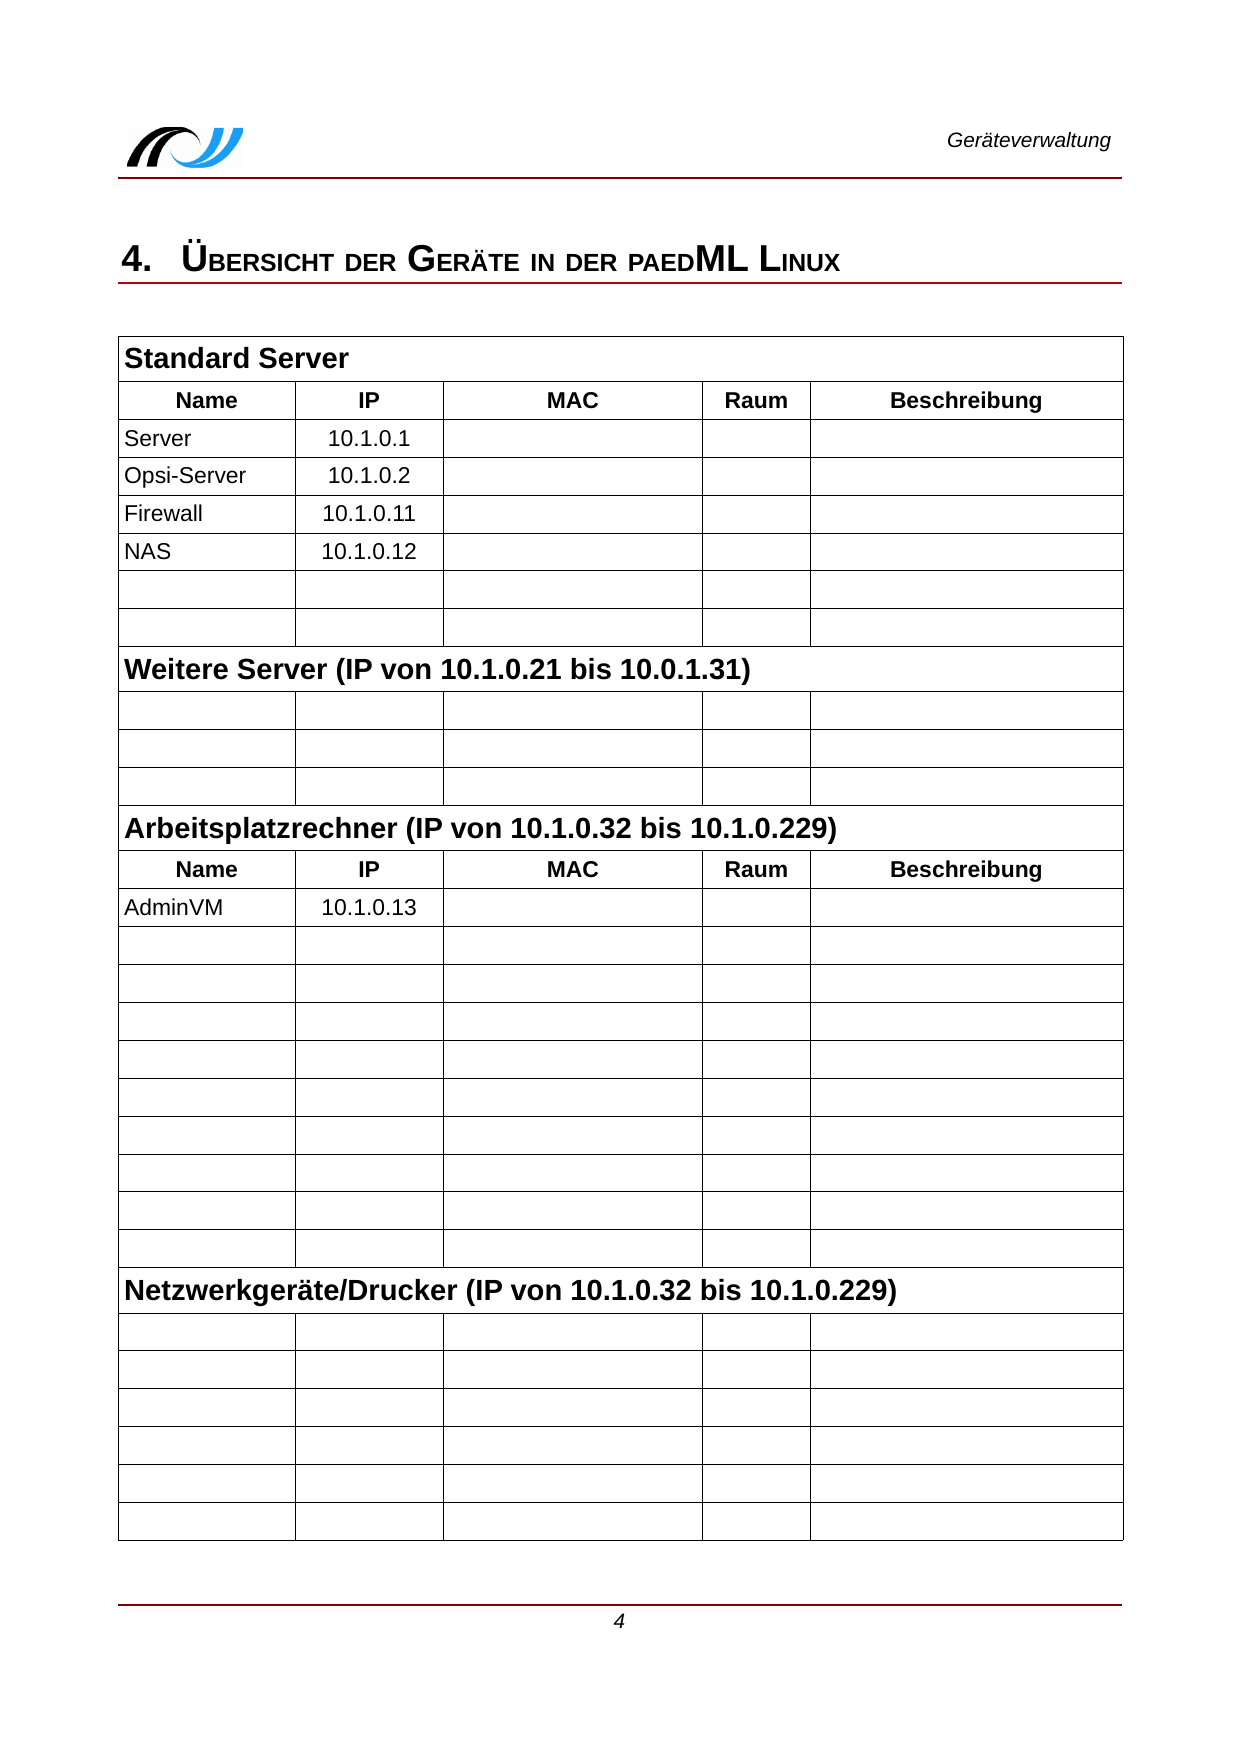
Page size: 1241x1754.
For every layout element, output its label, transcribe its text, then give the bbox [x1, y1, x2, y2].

table_cell MAC [444, 382, 702, 419]
picture [127, 127, 243, 168]
table_cell Name [119, 851, 295, 888]
table_cell [444, 1117, 702, 1153]
table_cell [811, 889, 1123, 926]
table_cell [119, 965, 295, 1002]
table_cell [119, 1465, 295, 1502]
table_cell [444, 1351, 702, 1388]
table_cell [444, 1389, 702, 1426]
table_cell [119, 1503, 295, 1540]
table_cell [703, 1041, 810, 1078]
table_cell Netzwerkgeräte/Drucker (IP von 10.1.0.32 bis 10.1.0.229) [119, 1268, 1123, 1312]
table_cell [703, 1465, 810, 1502]
table_cell [811, 768, 1123, 805]
table_cell [444, 768, 702, 805]
table_cell [703, 1003, 810, 1040]
table_cell [444, 496, 702, 532]
table_cell [703, 768, 810, 805]
table_cell Beschreibung [811, 382, 1123, 419]
table_cell [703, 692, 810, 729]
table_cell [119, 609, 295, 646]
table_cell [703, 1192, 810, 1229]
table_cell [811, 1117, 1123, 1153]
table_cell [703, 1503, 810, 1540]
table_cell NAS [119, 534, 295, 570]
table_header Standard Server [119, 337, 1123, 381]
table_cell Arbeitsplatzrechner (IP von 10.1.0.32 bis 10.1.0.229) [119, 806, 1123, 850]
table_cell [703, 1155, 810, 1191]
table_cell [811, 1230, 1123, 1267]
table_cell [296, 730, 443, 767]
table_cell [119, 692, 295, 729]
table_cell [296, 1041, 443, 1078]
table_cell [119, 1314, 295, 1350]
table_cell [444, 1079, 702, 1116]
table_cell [119, 1351, 295, 1388]
table_cell [811, 496, 1123, 532]
table_cell 10.1.0.1 [296, 420, 443, 457]
table_cell [296, 1003, 443, 1040]
table_cell [811, 458, 1123, 494]
table_cell Server [119, 420, 295, 457]
table_cell [444, 1465, 702, 1502]
table_cell [811, 571, 1123, 608]
table_cell [444, 1314, 702, 1350]
table_cell [444, 692, 702, 729]
table_cell Opsi-Server [119, 458, 295, 494]
table_cell [444, 420, 702, 457]
table_cell [119, 1003, 295, 1040]
table_cell [811, 1192, 1123, 1229]
table_cell Raum [703, 851, 810, 888]
table_cell [444, 1427, 702, 1464]
table_cell IP [296, 382, 443, 419]
table_cell [119, 1041, 295, 1078]
table_cell [811, 1351, 1123, 1388]
table_cell [444, 458, 702, 494]
table_cell [703, 458, 810, 494]
table_cell 10.1.0.11 [296, 496, 443, 532]
table_cell [444, 730, 702, 767]
table_cell [119, 1427, 295, 1464]
table_cell [811, 1427, 1123, 1464]
table_cell Firewall [119, 496, 295, 532]
table_cell [119, 1117, 295, 1153]
table_cell [703, 730, 810, 767]
table_cell [119, 927, 295, 964]
table_cell AdminVM [119, 889, 295, 926]
table_cell [811, 1079, 1123, 1116]
table_cell [119, 1192, 295, 1229]
table_cell [444, 1192, 702, 1229]
table_cell Name [119, 382, 295, 419]
table_cell 10.1.0.2 [296, 458, 443, 494]
table_cell [296, 609, 443, 646]
table_cell [296, 692, 443, 729]
table_cell [703, 927, 810, 964]
table_cell [811, 1003, 1123, 1040]
table_cell [811, 965, 1123, 1002]
table_cell [296, 1389, 443, 1426]
table_cell [119, 571, 295, 608]
table_cell [444, 889, 702, 926]
table_cell IP [296, 851, 443, 888]
table_cell [811, 692, 1123, 729]
table_cell [444, 1003, 702, 1040]
table_cell [444, 1230, 702, 1267]
table_cell [703, 420, 810, 457]
table_cell [703, 1117, 810, 1153]
table_cell [703, 1389, 810, 1426]
table_cell [444, 1155, 702, 1191]
table_cell [811, 1041, 1123, 1078]
table_cell [444, 571, 702, 608]
table_cell [119, 1079, 295, 1116]
table_cell [296, 1351, 443, 1388]
table_cell [296, 1192, 443, 1229]
table_cell [296, 1427, 443, 1464]
table_cell [811, 534, 1123, 570]
table_cell [811, 1314, 1123, 1350]
table_cell [296, 1117, 443, 1153]
table_cell [703, 1427, 810, 1464]
table_cell [444, 534, 702, 570]
table_cell [296, 768, 443, 805]
table_cell [296, 571, 443, 608]
table_cell [296, 1155, 443, 1191]
table_cell [703, 534, 810, 570]
table_cell [119, 1389, 295, 1426]
table_cell [296, 1314, 443, 1350]
table_cell Raum [703, 382, 810, 419]
table_cell [119, 768, 295, 805]
table_cell MAC [444, 851, 702, 888]
table_cell [703, 965, 810, 1002]
table_cell [296, 1230, 443, 1267]
table_cell [811, 609, 1123, 646]
table_cell [811, 1465, 1123, 1502]
table_cell [296, 965, 443, 1002]
table_cell Weitere Server (IP von 10.1.0.21 bis 10.0.1.31) [119, 647, 1123, 691]
table_cell [703, 571, 810, 608]
table_cell [296, 927, 443, 964]
table_cell [703, 1314, 810, 1350]
table_cell [811, 1155, 1123, 1191]
table_cell [296, 1465, 443, 1502]
table_cell [703, 1079, 810, 1116]
table_cell [703, 1351, 810, 1388]
table_cell [119, 1230, 295, 1267]
table_cell [703, 1230, 810, 1267]
table_cell [811, 927, 1123, 964]
table_cell [811, 420, 1123, 457]
table_cell [444, 609, 702, 646]
table_cell [703, 609, 810, 646]
table_cell [296, 1503, 443, 1540]
table_cell [703, 496, 810, 532]
table_cell 10.1.0.12 [296, 534, 443, 570]
table_cell [811, 730, 1123, 767]
table_cell [444, 965, 702, 1002]
table_cell 10.1.0.13 [296, 889, 443, 926]
table_cell [119, 730, 295, 767]
table_cell Beschreibung [811, 851, 1123, 888]
table_cell [703, 889, 810, 926]
table_cell [444, 1503, 702, 1540]
subtitle Übersicht der Geräte in der paedML Linux [118, 233, 1122, 282]
table_cell [444, 927, 702, 964]
table_cell [811, 1389, 1123, 1426]
table_cell [444, 1041, 702, 1078]
table_cell [296, 1079, 443, 1116]
table_cell [811, 1503, 1123, 1540]
table_cell [119, 1155, 295, 1191]
